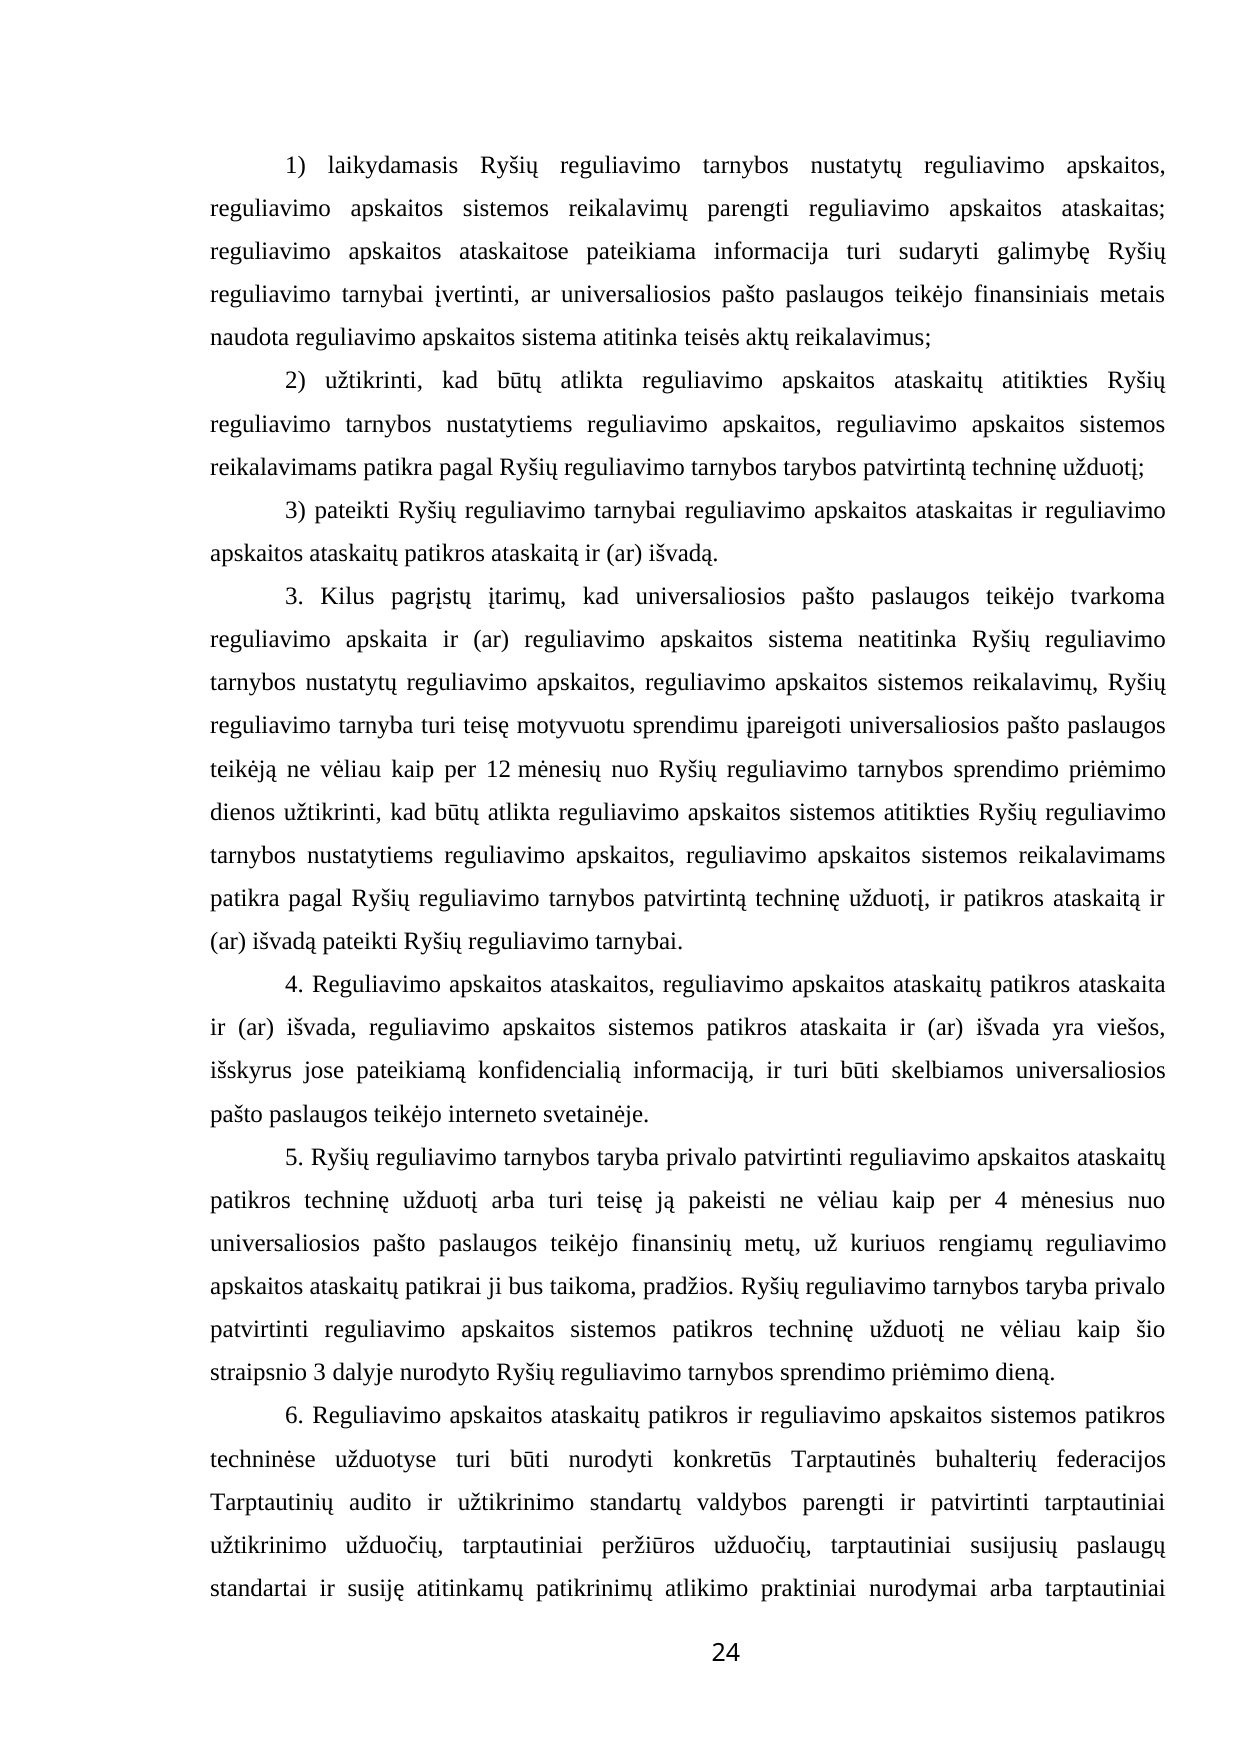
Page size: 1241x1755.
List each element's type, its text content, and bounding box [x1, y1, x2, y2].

text 6. Reguliavimo apskaitos ataskaitų patikros ir reguliavimo apskaitos sistemos patikros techninėse užduotyse turi būti nurodyti konkretūs Tarptautinės buhalterių federacijos Tarptautinių audito ir užtikrinimo standartų valdybos parengti ir patvirtinti tarptautiniai užtikrinimo užduočių, tarptautiniai peržiūros užduočių, tarptautiniai susijusių paslaugų standartai ir susiję atitinkamų patikrinimų atlikimo praktiniai nurodymai arba tarptautiniai [210, 1401, 1167, 1602]
text 2) užtikrinti, kad būtų atlikta reguliavimo apskaitos ataskaitų atitikties Ryšių reguliavimo tarnybos nustatytiems reguliavimo apskaitos, reguliavimo apskaitos sistemos reikalavimams patikra pagal Ryšių reguliavimo tarnybos tarybos patvirtintą techninę užduotį; [210, 366, 1167, 481]
text 3) pateikti Ryšių reguliavimo tarnybai reguliavimo apskaitos ataskaitas ir reguliavimo apskaitos ataskaitų patikros ataskaitą ir (ar) išvadą. [210, 495, 1167, 567]
text 1) laikydamasis Ryšių reguliavimo tarnybos nustatytų reguliavimo apskaitos, reguliavimo apskaitos sistemos reikalavimų parengti reguliavimo apskaitos ataskaitas; reguliavimo apskaitos ataskaitose pateikiama informacija turi sudaryti galimybę Ryšių reguliavimo tarnybai įvertinti, ar universaliosios pašto paslaugos teikėjo finansiniais metais naudota reguliavimo apskaitos sistema atitinka teisės aktų reikalavimus; [210, 150, 1167, 351]
text 3. Kilus pagrįstų įtarimų, kad universaliosios pašto paslaugos teikėjo tvarkoma reguliavimo apskaita ir (ar) reguliavimo apskaitos sistema neatitinka Ryšių reguliavimo tarnybos nustatytų reguliavimo apskaitos, reguliavimo apskaitos sistemos reikalavimų, Ryšių reguliavimo tarnyba turi teisę motyvuotu sprendimu įpareigoti universaliosios pašto paslaugos teikėją ne vėliau kaip per 12 mėnesių nuo Ryšių reguliavimo tarnybos sprendimo priėmimo dienos užtikrinti, kad būtų atlikta reguliavimo apskaitos sistemos atitikties Ryšių reguliavimo tarnybos nustatytiems reguliavimo apskaitos, reguliavimo apskaitos sistemos reikalavimams patikra pagal Ryšių reguliavimo tarnybos patvirtintą techninę užduotį, ir patikros ataskaitą ir (ar) išvadą pateikti Ryšių reguliavimo tarnybai. [210, 581, 1167, 955]
text 4. Reguliavimo apskaitos ataskaitos, reguliavimo apskaitos ataskaitų patikros ataskaita ir (ar) išvada, reguliavimo apskaitos sistemos patikros ataskaita ir (ar) išvada yra viešos, išskyrus jose pateikiamą konfidencialią informaciją, ir turi būti skelbiamos universaliosios pašto paslaugos teikėjo interneto svetainėje. [210, 969, 1167, 1127]
text 5. Ryšių reguliavimo tarnybos taryba privalo patvirtinti reguliavimo apskaitos ataskaitų patikros techninę užduotį arba turi teisę ją pakeisti ne vėliau kaip per 4 mėnesius nuo universaliosios pašto paslaugos teikėjo finansinių metų, už kuriuos rengiamų reguliavimo apskaitos ataskaitų patikrai ji bus taikoma, pradžios. Ryšių reguliavimo tarnybos taryba privalo patvirtinti reguliavimo apskaitos sistemos patikros techninę užduotį ne vėliau kaip šio straipsnio 3 dalyje nurodyto Ryšių reguliavimo tarnybos sprendimo priėmimo dieną. [210, 1142, 1167, 1386]
